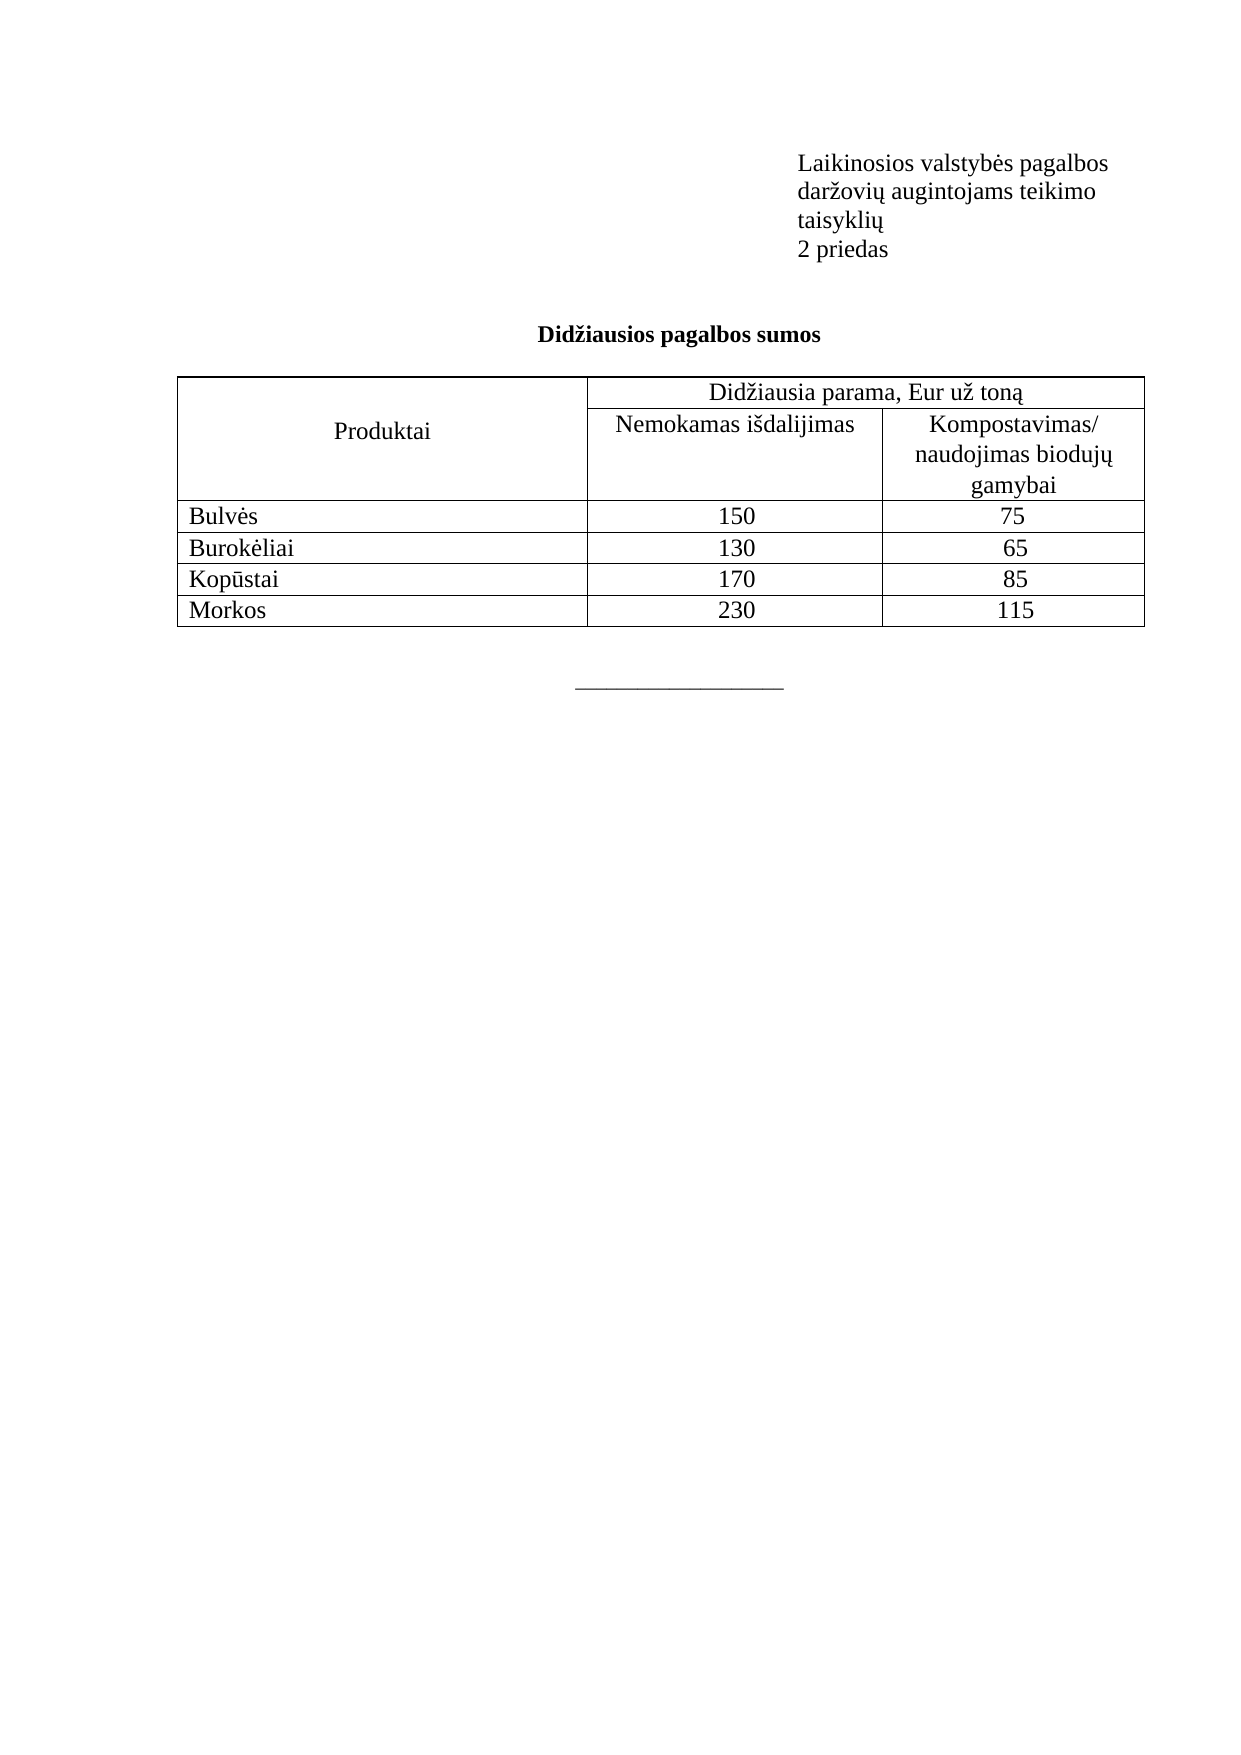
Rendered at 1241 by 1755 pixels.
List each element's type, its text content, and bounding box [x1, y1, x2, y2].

text Laikinosios valstybės pagalbos daržovių augintojams teikimo taisyklių [797, 148, 1181, 234]
table_cell Morkos [178, 596, 587, 626]
text Didžiausios pagalbos sumos [177, 320, 1181, 348]
table_cell Bulvės [178, 501, 587, 532]
table_cell 85 [883, 564, 1144, 594]
table_cell 115 [883, 596, 1144, 626]
table_cell 65 [883, 533, 1144, 563]
text 2 priedas [797, 234, 1181, 263]
table_cell 230 [588, 596, 882, 626]
table_header Produktai [178, 378, 587, 500]
table_header Didžiausia parama, Eur už toną [588, 378, 1144, 408]
table_cell 130 [588, 533, 882, 563]
table_cell 150 [588, 501, 882, 532]
table_cell Nemokamas išdalijimas [588, 409, 882, 500]
text ‒‒‒‒‒‒‒‒‒‒‒‒‒‒‒‒‒‒‒‒ [177, 675, 1181, 699]
table_cell 75 [883, 501, 1144, 532]
table_cell Kopūstai [178, 564, 587, 594]
table_cell 170 [588, 564, 882, 594]
table_cell Kompostavimas/ naudojimas biodujų gamybai [883, 409, 1144, 500]
table_cell Burokėliai [178, 533, 587, 563]
